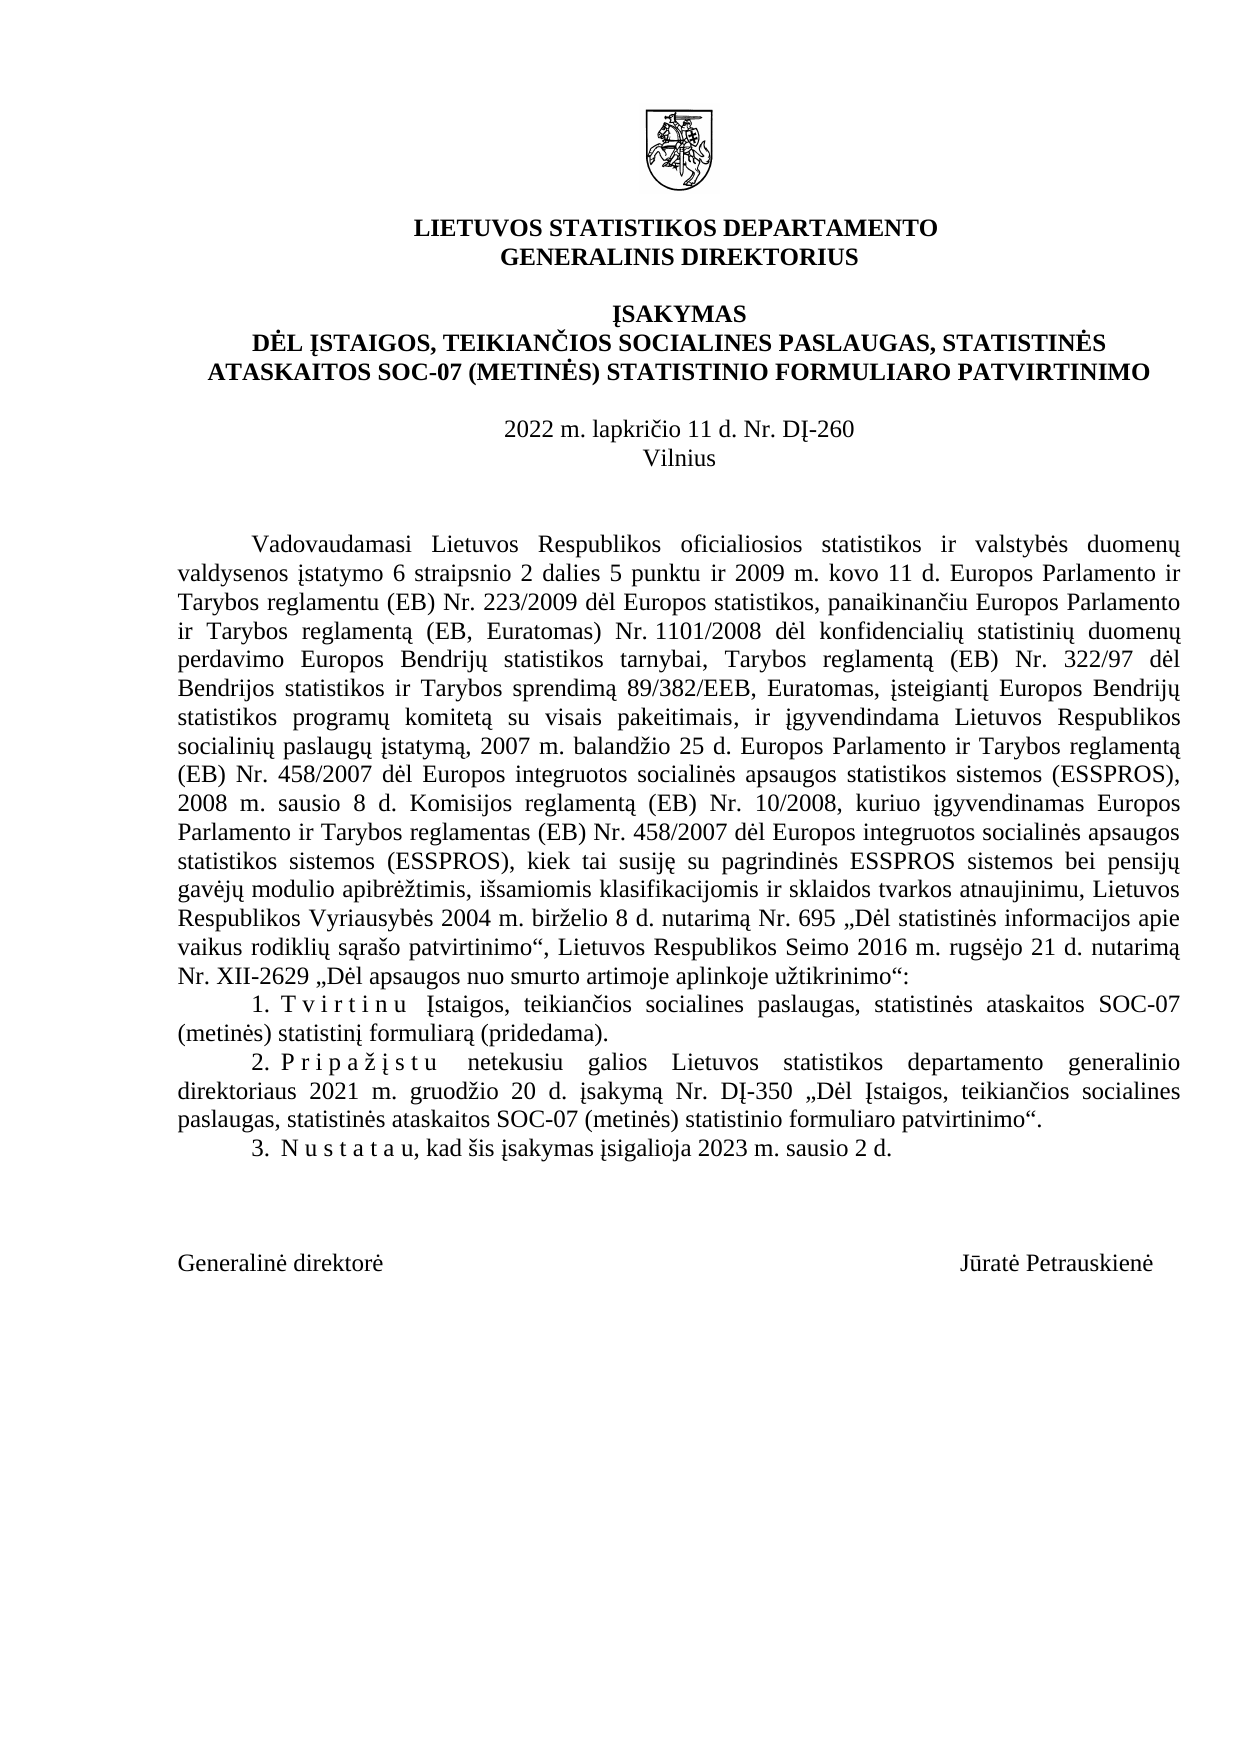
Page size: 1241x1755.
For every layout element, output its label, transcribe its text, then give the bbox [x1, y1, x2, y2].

text Vilnius [177, 443, 1181, 472]
text 2022 m. lapkričio 11 d. Nr. DĮ-260 [177, 414, 1181, 443]
text GENERALINIS DIREKTORIUS [177, 242, 1181, 271]
text LIETUVOS STATISTIKOS DEPARTAMENTO [177, 213, 1181, 242]
text DĖL ĮSTAIGOS, TEIKIANČIOS SOCIALINES PASLAUGAS, STATISTINĖS ATASKAITOS SOC-07 (METINĖS) STATISTINIO FORMULIARO PATVIRTINIMO [177, 328, 1181, 386]
text Vadovaudamasi Lietuvos Respublikos oficialiosios statistikos ir valstybės duomenų valdysenos įstatymo 6 straipsnio 2 dalies 5 punktu ir 2009 m. kovo 11 d. Europos Parlamento ir Tarybos reglamentu (EB) Nr. 223/2009 dėl Europos statistikos, panaikinančiu Europos Parlamento ir Tarybos reglamentą (EB, Euratomas) Nr. 1101/2008 dėl konfidencialių statistinių duomenų perdavimo Europos Bendrijų statistikos tarnybai, Tarybos reglamentą (EB) Nr. 322/97 dėl Bendrijos statistikos ir Tarybos sprendimą 89/382/EEB, Euratomas, įsteigiantį Europos Bendrijų statistikos programų komitetą su visais pakeitimais, ir įgyvendindama Lietuvos Respublikos socialinių paslaugų įstatymą, 2007 m. balandžio 25 d. Europos Parlamento ir Tarybos reglamentą (EB) Nr. 458/2007 dėl Europos integruotos socialinės apsaugos statistikos sistemos (ESSPROS), 2008 m. sausio 8 d. Komisijos reglamentą (EB) Nr. 10/2008, kuriuo įgyvendinamas Europos Parlamento ir Tarybos reglamentas (EB) Nr. 458/2007 dėl Europos integruotos socialinės apsaugos statistikos sistemos (ESSPROS), kiek tai susiję su pagrindinės ESSPROS sistemos bei pensijų gavėjų modulio apibrėžtimis, išsamiomis klasifikacijomis ir sklaidos tvarkos atnaujinimu, Lietuvos Respublikos Vyriausybės 2004 m. birželio 8 d. nutarimą Nr. 695 „Dėl statistinės informacijos apie vaikus rodiklių sąrašo patvirtinimo“, Lietuvos Respublikos Seimo 2016 m. rugsėjo 21 d. nutarimą Nr. XII-2629 „Dėl apsaugos nuo smurto artimoje aplinkoje užtikrinimo“: [177, 529, 1181, 989]
text Generalinė direktorė Jūratė Petrauskienė [177, 1248, 1181, 1277]
text ĮSAKYMAS [177, 299, 1181, 328]
text 3. Nustatau, kad šis įsakymas įsigalioja 2023 m. sausio 2 d. [177, 1133, 1181, 1162]
text 2. Pripažįstu netekusiu galios Lietuvos statistikos departamento generalinio direktoriaus 2021 m. gruodžio 20 d. įsakymą Nr. DĮ-350 „Dėl Įstaigos, teikiančios socialines paslaugas, statistinės ataskaitos SOC-07 (metinės) statistinio formuliaro patvirtinimo“. [177, 1047, 1181, 1133]
text 1. Tvirtinu Įstaigos, teikiančios socialines paslaugas, statistinės ataskaitos SOC-07 (metinės) statistinį formuliarą (pridedama). [177, 989, 1181, 1047]
